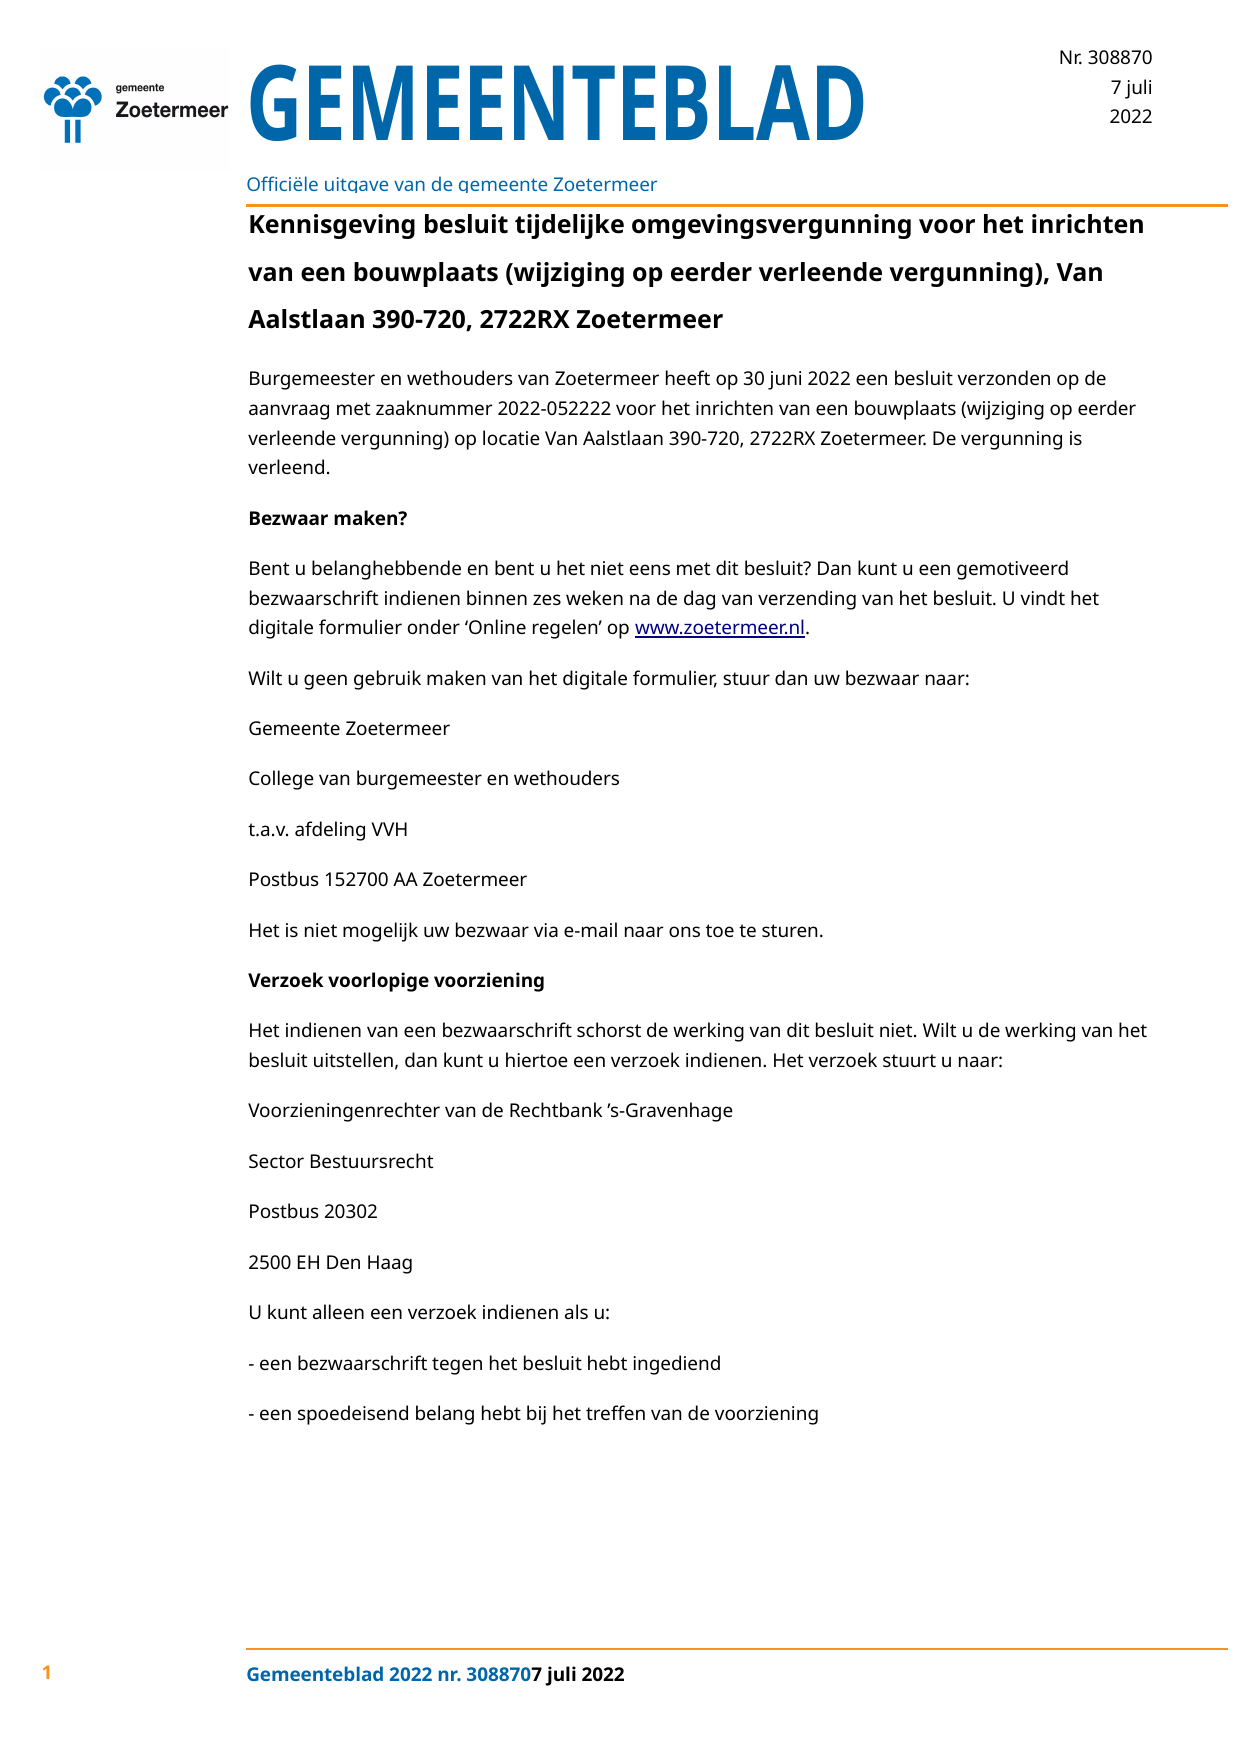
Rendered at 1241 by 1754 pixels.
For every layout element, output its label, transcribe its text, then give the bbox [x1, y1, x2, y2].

text Het indienen van een bezwaarschrift schorst de werking van dit besluit niet. Wilt u de werking van het besluit uitstellen, dan kunt u hiertoe een verzoek indienen. Het verzoek stuurt u naar: [248, 1018, 1152, 1073]
text Sector Bestuursrecht [248, 1148, 1152, 1174]
text Kennisgeving besluit tijdelijke omgevingsvergunning voor het inrichten van een bouwplaats (wijziging op eerder verleende vergunning), Van Aalstlaan 390-720, 2722RX Zoetermeer [248, 207, 1152, 336]
picture [41, 47, 231, 172]
text Burgemeester en wethouders van Zoetermeer heeft op 30 juni 2022 een besluit verzonden op de aanvraag met zaaknummer 2022-052222 voor het inrichten van een bouwplaats (wijziging op eerder verleende vergunning) op locatie Van Aalstlaan 390-720, 2722RX Zoetermeer. De vergunning is verleend. [248, 366, 1152, 480]
text Gemeente Zoetermeer [248, 715, 1152, 741]
text Bent u belanghebbende en bent u het niet eens met dit besluit? Dan kunt u een gemotiveerd bezwaarschrift indienen binnen zes weken na de dag van verzending van het besluit. U vindt het digitale formulier onder ‘Online regelen’ op www.zoetermeer.nl. [248, 555, 1152, 640]
text Bezwaar maken? [248, 505, 1152, 530]
text U kunt alleen een verzoek indienen als u: [248, 1299, 1152, 1325]
text Verzoek voorlopige voorziening [248, 967, 1152, 993]
text 2500 EH Den Haag [248, 1249, 1152, 1274]
text Voorzieningenrechter van de Rechtbank ’s-Gravenhage [248, 1098, 1152, 1123]
text College van burgemeester en wethouders [248, 766, 1152, 791]
text - een bezwaarschrift tegen het besluit hebt ingediend [248, 1350, 1152, 1375]
text t.a.v. afdeling VVH [248, 816, 1152, 842]
text Wilt u geen gebruik maken van het digitale formulier, stuur dan uw bezwaar naar: [248, 665, 1152, 690]
text Het is niet mogelijk uw bezwaar via e-mail naar ons toe te sturen. [248, 917, 1152, 942]
text - een spoedeisend belang hebt bij het treffen van de voorziening [248, 1400, 1152, 1426]
text Postbus 20302 [248, 1198, 1152, 1224]
text Postbus 152700 AA Zoetermeer [248, 866, 1152, 892]
